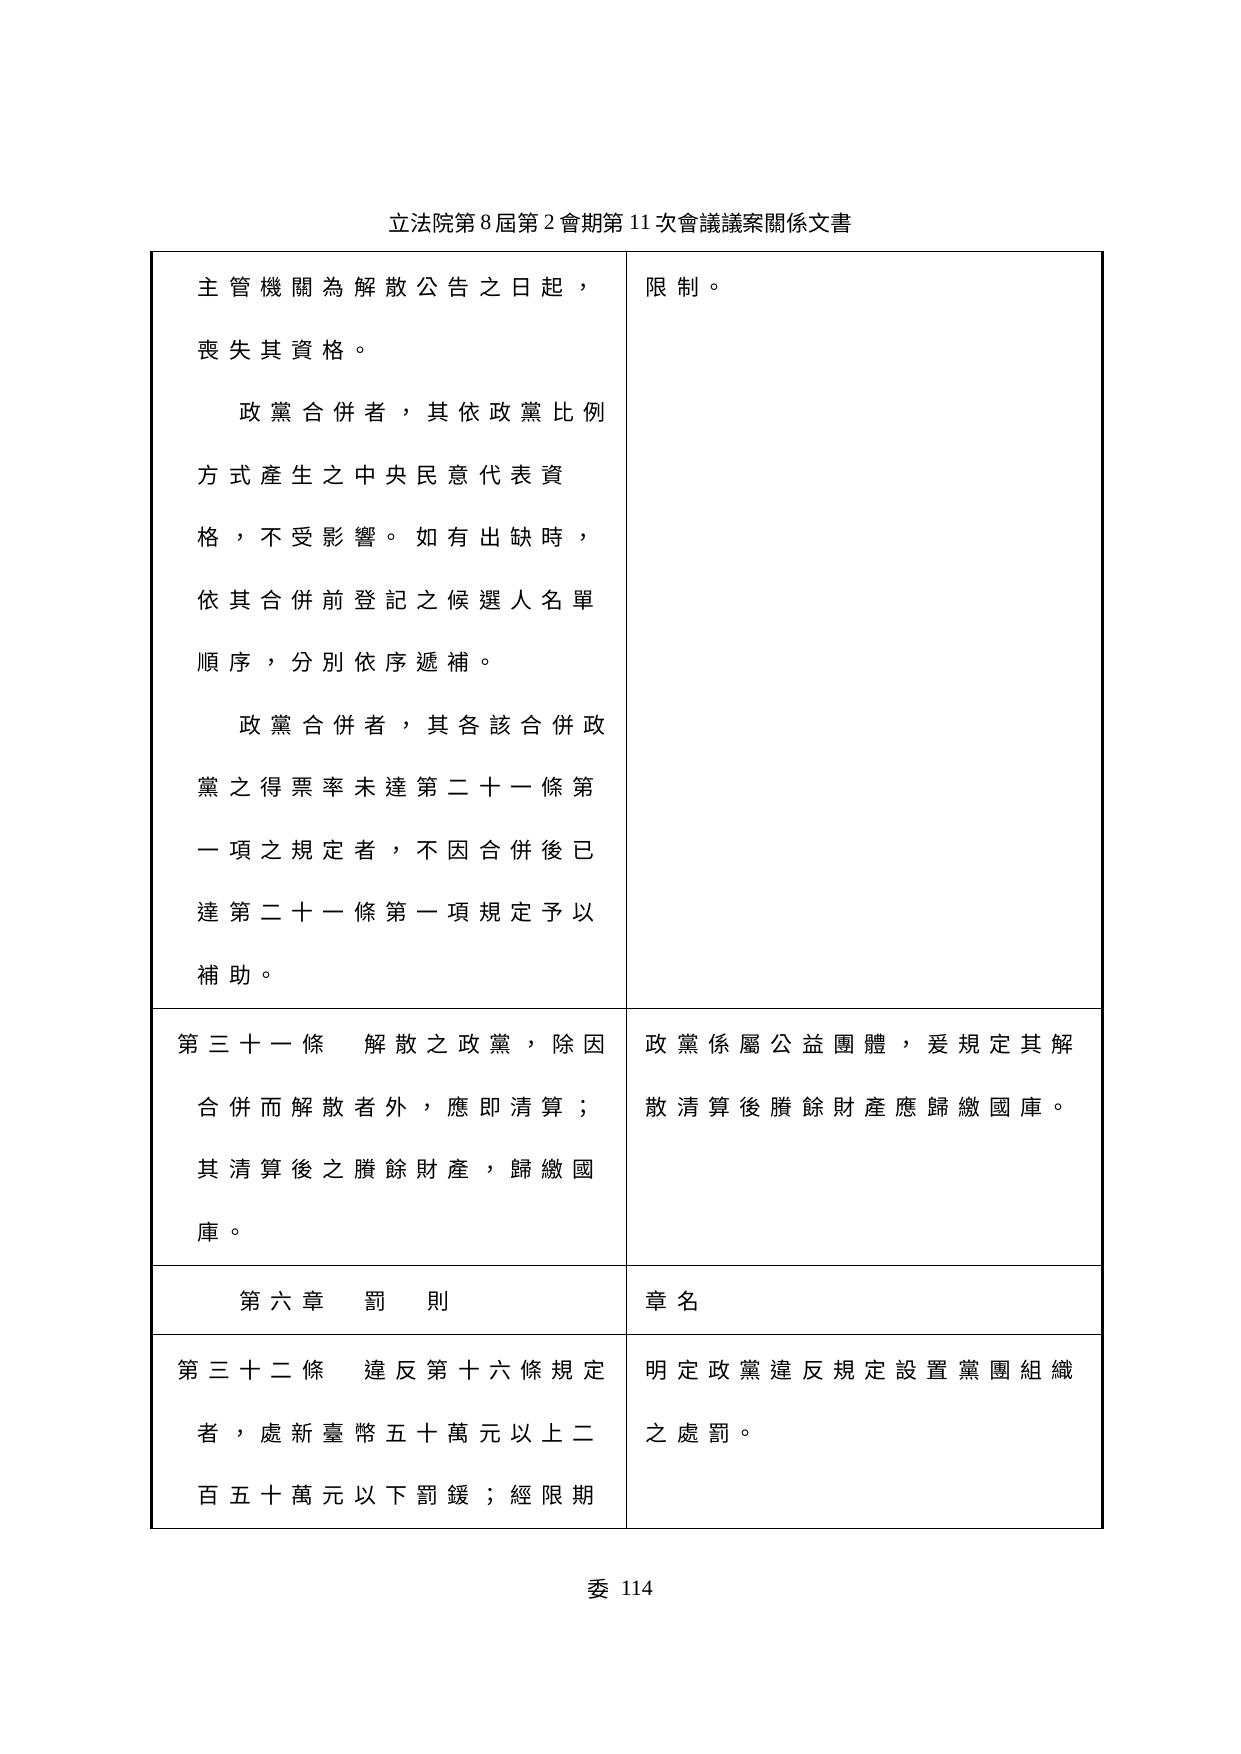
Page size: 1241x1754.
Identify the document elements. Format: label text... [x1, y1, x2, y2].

table_cell 明定政黨違反規定設置黨團組織之處罰。 [627, 1335, 1101, 1528]
table_cell 第三十二條 違反第十六條規定者，處新臺幣五十萬元以上二百五十萬元以下罰鍰；經限期 [153, 1335, 626, 1528]
table_cell 限制。 [627, 252, 1101, 1008]
table_cell 第三十一條 解散之政黨，除因合併而解散者外，應即清算；其清算後之賸餘財產，歸繳國庫。 [153, 1009, 626, 1264]
table_cell 章名 [627, 1266, 1101, 1334]
table_cell 政黨係屬公益團體，爰規定其解散清算後賸餘財產應歸繳國庫。 [627, 1009, 1101, 1264]
table_cell 第六章 罰 則 [153, 1266, 626, 1334]
table_cell 主管機關為解散公告之日起，喪失其資格。 政黨合併者，其依政黨比例方式產生之中央民意代表資格，不受影響。如有出缺時，依其合併前登記之候選人名單順序，分別依序遞補。 政黨合併者，其各該合併政黨之得票率未達第二十一條第一項之規定者，不因合併後已達第二十一條第一項規定予以補助。 [153, 252, 626, 1008]
